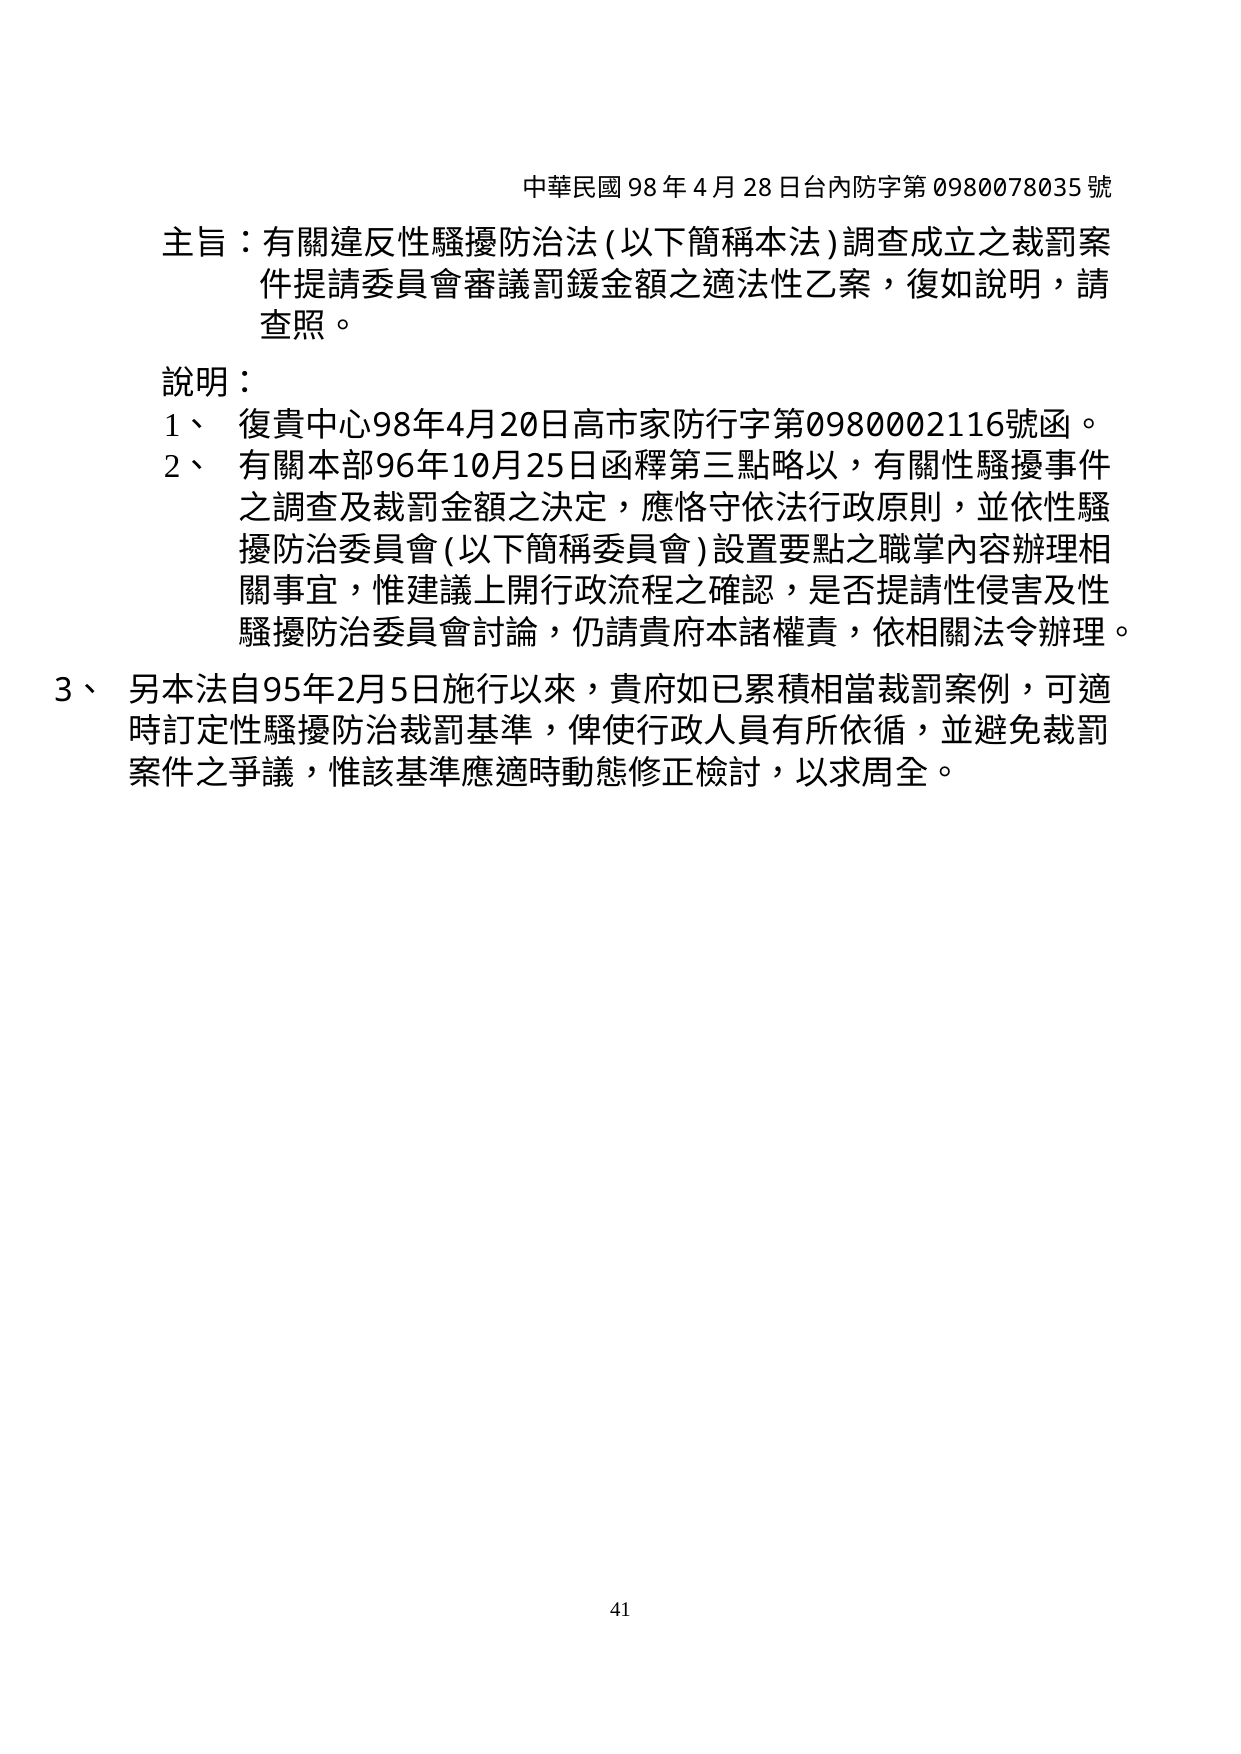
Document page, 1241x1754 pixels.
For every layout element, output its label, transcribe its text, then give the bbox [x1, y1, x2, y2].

text 主旨：有關違反性騷擾防治法(以下簡稱本法)調查成立之裁罰案件提請委員會審議罰鍰金額之適法性乙案，復如說明，請 查照。 [162, 221, 1112, 346]
list 另本法自95年2月5日施行以來，貴府如已累積相當裁罰案例，可適時訂定性騷擾防治裁罰基準，俾使行政人員有所依循，並避免裁罰案件之爭議，惟該基準應適時動態修正檢討，以求周全。 [53, 668, 1112, 793]
list 復貴中心98年4月20日高市家防行字第0980002116號函。 [163, 403, 1112, 444]
text 說明： [162, 361, 1112, 403]
text 中華民國98年4月28日台內防字第0980078035號 [128, 143, 1112, 206]
list 有關本部96年10月25日函釋第三點略以，有關性騷擾事件之調查及裁罰金額之決定，應恪守依法行政原則，並依性騷擾防治委員會(以下簡稱委員會)設置要點之職掌內容辦理相關事宜，惟建議上開行政流程之確認，是否提請性侵害及性騷擾防治委員會討論，仍請貴府本諸權責，依相關法令辦理。 [163, 444, 1112, 653]
